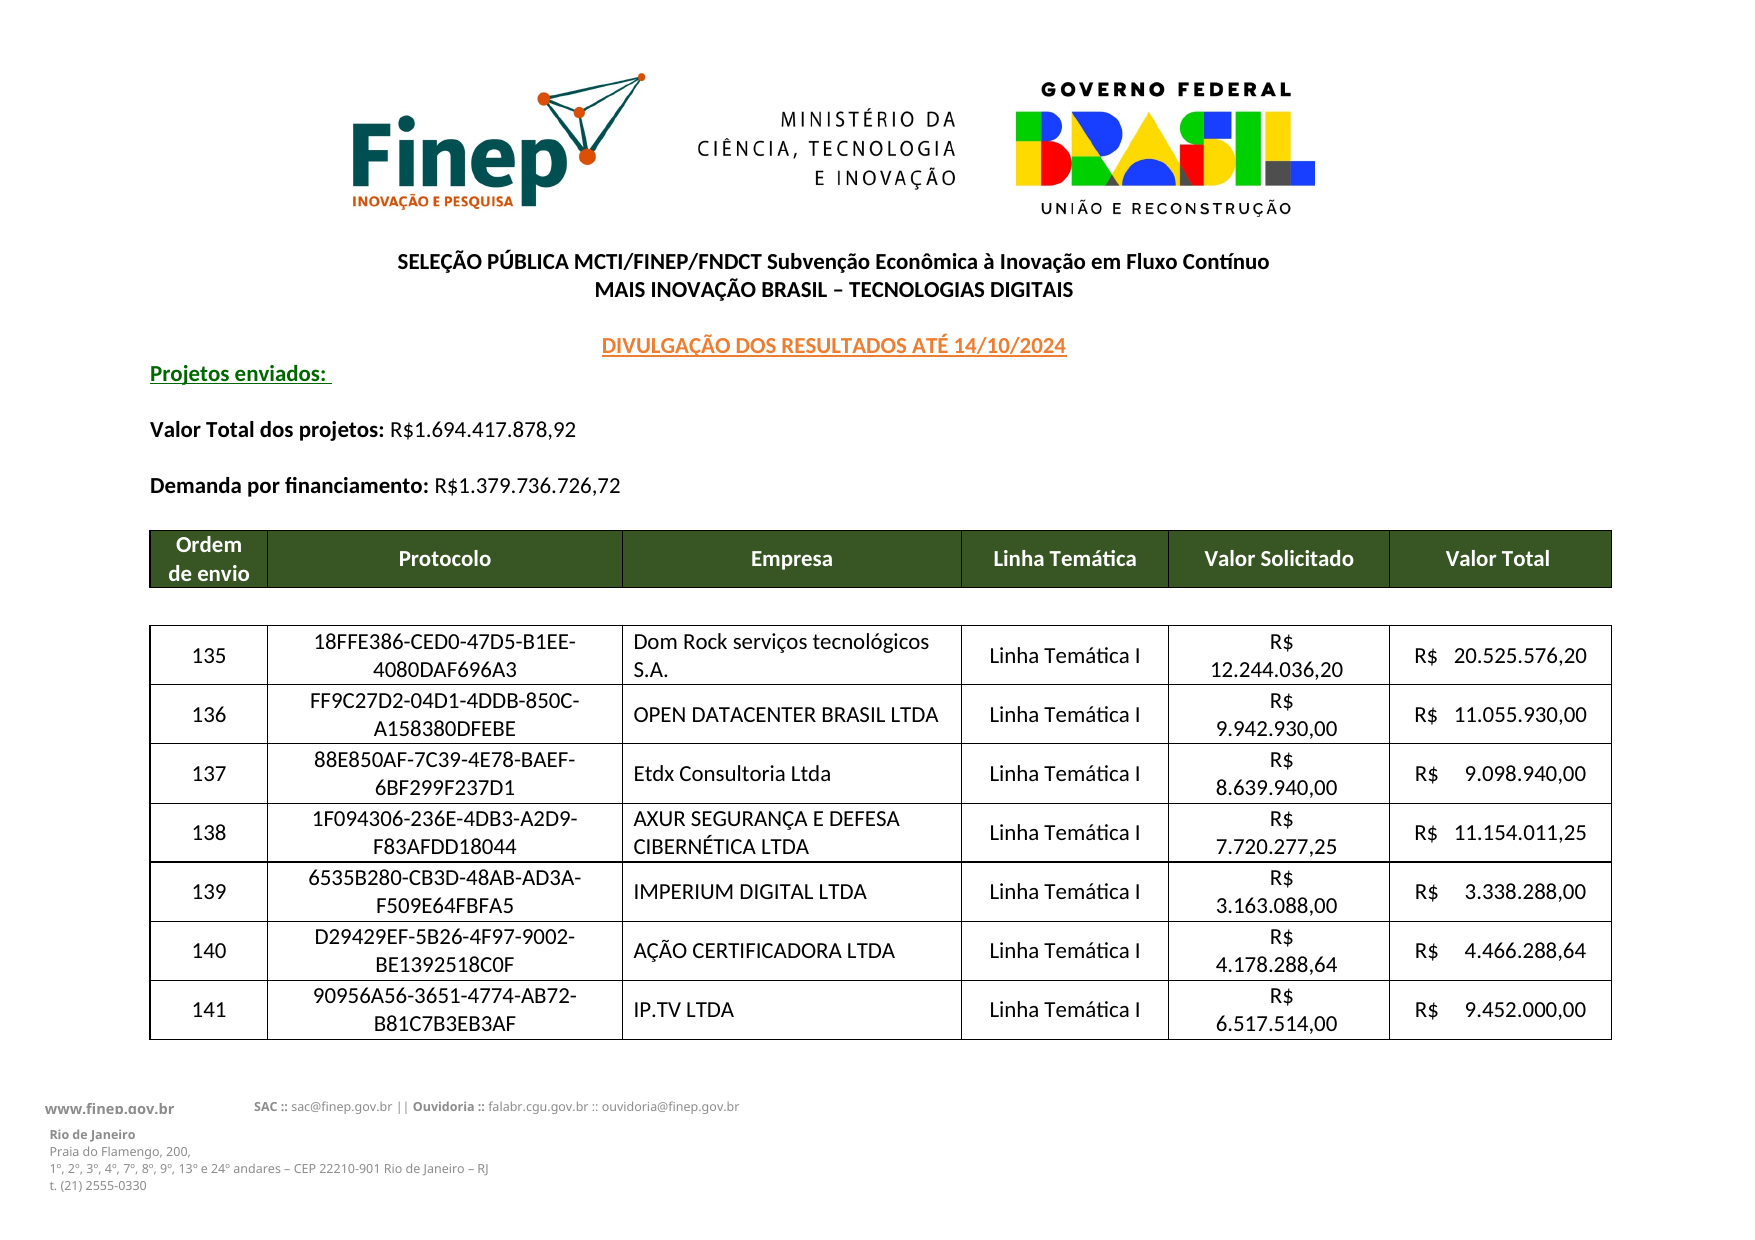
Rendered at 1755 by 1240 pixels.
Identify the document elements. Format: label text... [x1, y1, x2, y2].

table_cell Linha Temática I [962, 981, 1168, 1039]
table_cell Etdx Consultoria Ltda [623, 744, 961, 802]
table_cell Linha Temática I [962, 744, 1168, 802]
table_cell 6535B280-CB3D-48AB-AD3A-F509E64FBFA5 [268, 863, 622, 921]
table_cell R$ 4.178.288,64 [1169, 922, 1389, 979]
table_cell R$ 11.055.930,00 [1390, 685, 1611, 743]
table_cell R$ 9.098.940,00 [1390, 744, 1611, 802]
table_cell 136 [151, 685, 267, 743]
table_cell 135 [151, 626, 267, 684]
table_cell 90956A56-3651-4774-AB72-B81C7B3EB3AF [268, 981, 622, 1039]
table_cell Linha Temática I [962, 626, 1168, 684]
table_cell 139 [151, 863, 267, 921]
table_cell Linha Temática I [962, 685, 1168, 743]
table_cell 18FFE386-CED0-47D5-B1EE-4080DAF696A3 [268, 626, 622, 684]
table_cell R$ 20.525.576,20 [1390, 626, 1611, 684]
table_cell 88E850AF-7C39-4E78-BAEF-6BF299F237D1 [268, 744, 622, 802]
table_cell FF9C27D2-04D1-4DDB-850C-A158380DFEBE [268, 685, 622, 743]
table_cell OPEN DATACENTER BRASIL LTDA [623, 685, 961, 743]
table_cell R$ 8.639.940,00 [1169, 744, 1389, 802]
table_cell D29429EF-5B26-4F97-9002-BE1392518C0F [268, 922, 622, 979]
table_cell 140 [151, 922, 267, 979]
table_cell R$ 9.942.930,00 [1169, 685, 1389, 743]
table_cell R$ 11.154.011,25 [1390, 804, 1611, 861]
table_cell IP.TV LTDA [623, 981, 961, 1039]
table_cell R$ 9.452.000,00 [1390, 981, 1611, 1039]
table_cell R$ 12.244.036,20 [1169, 626, 1389, 684]
table_cell R$ 6.517.514,00 [1169, 981, 1389, 1039]
table_cell 138 [151, 804, 267, 861]
table_cell R$ 7.720.277,25 [1169, 804, 1389, 861]
table_cell 1F094306-236E-4DB3-A2D9-F83AFDD18044 [268, 804, 622, 861]
table_cell AXUR SEGURANÇA E DEFESA CIBERNÉTICA LTDA [623, 804, 961, 861]
table_cell AÇÃO CERTIFICADORA LTDA [623, 922, 961, 979]
table_cell R$ 3.338.288,00 [1390, 863, 1611, 921]
table_cell R$ 3.163.088,00 [1169, 863, 1389, 921]
table_cell Linha Temática I [962, 863, 1168, 921]
table_cell IMPERIUM DIGITAL LTDA [623, 863, 961, 921]
table_cell Dom Rock serviços tecnológicos S.A. [623, 626, 961, 684]
table_cell 141 [151, 981, 267, 1039]
table_cell R$ 4.466.288,64 [1390, 922, 1611, 979]
table_cell Linha Temática I [962, 922, 1168, 979]
table_cell 137 [151, 744, 267, 802]
table_cell Linha Temática I [962, 804, 1168, 861]
